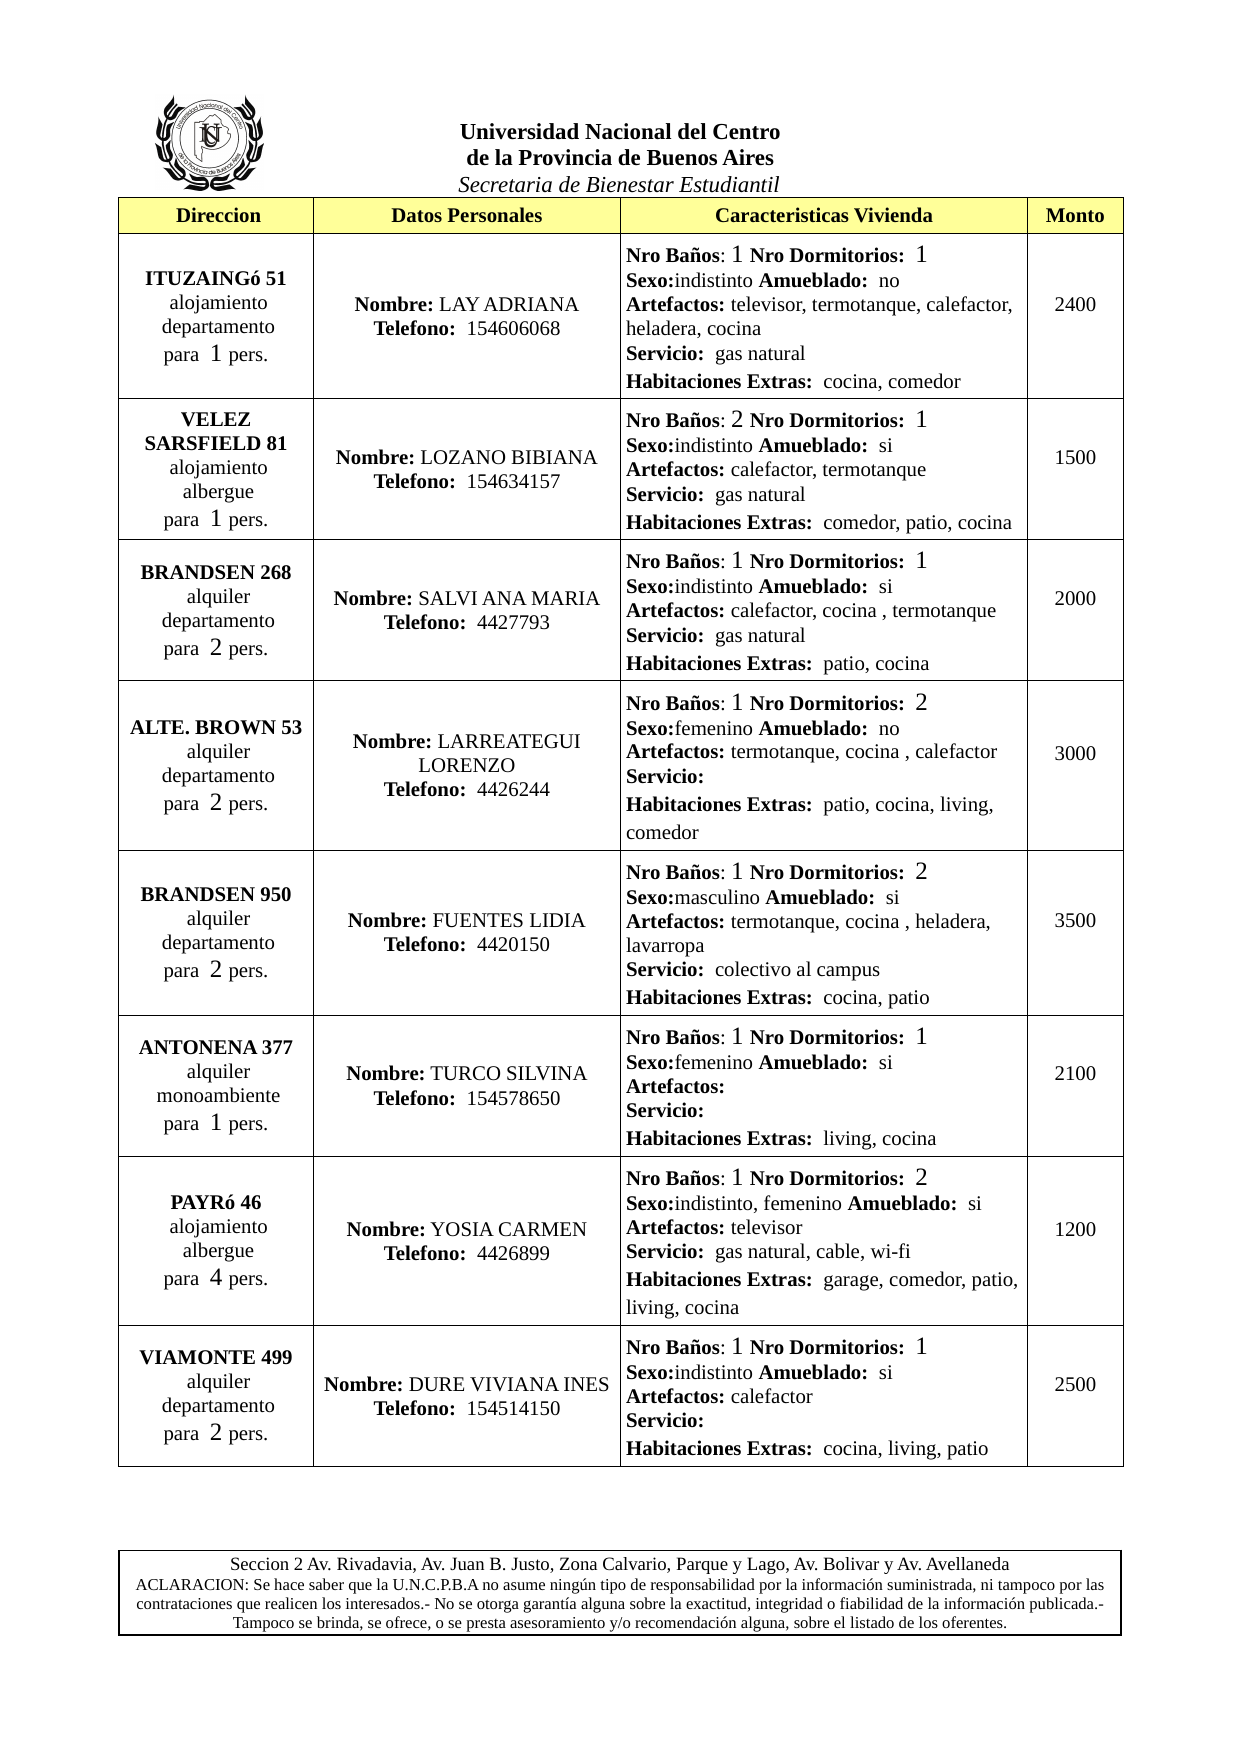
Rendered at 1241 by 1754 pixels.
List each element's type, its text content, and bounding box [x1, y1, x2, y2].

table_cell Nombre: FUENTES LIDIA Telefono: 4420150 [314, 851, 620, 1015]
table_cell Nro Baños: 1 Nro Dormitorios: 2 Sexo:indistinto, femenino Amueblado: si Artefactos: televisor Servicio: gas natural, cable, wi-fi Habitaciones Extras: garage, comedor, patio, living, cocina [621, 1157, 1027, 1325]
table_cell Nro Baños: 1 Nro Dormitorios: 1 Sexo:indistinto Amueblado: si Artefactos: calefactor Servicio: Habitaciones Extras: cocina, living, patio [621, 1326, 1027, 1466]
table_cell 3000 [1028, 681, 1123, 849]
table_cell Nombre: TURCO SILVINA Telefono: 154578650 [314, 1016, 620, 1156]
table_cell 2400 [1028, 234, 1123, 398]
table_cell Nro Baños: 1 Nro Dormitorios: 1 Sexo:indistinto Amueblado: no Artefactos: televisor, termotanque, calefactor, heladera, cocina Servicio: gas natural Habitaciones Extras: cocina, comedor [621, 234, 1027, 398]
table_header Datos Personales [314, 198, 620, 233]
table_cell VELEZ SARSFIELD 81 alojamiento albergue para 1 pers. [119, 399, 313, 539]
table_cell Nro Baños: 1 Nro Dormitorios: 2 Sexo:masculino Amueblado: si Artefactos: termotanque, cocina , heladera, lavarropa Servicio: colectivo al campus Habitaciones Extras: cocina, patio [621, 851, 1027, 1015]
table_header Monto [1028, 198, 1123, 233]
table_cell Nro Baños: 2 Nro Dormitorios: 1 Sexo:indistinto Amueblado: si Artefactos: calefactor, termotanque Servicio: gas natural Habitaciones Extras: comedor, patio, cocina [621, 399, 1027, 539]
table_cell Nro Baños: 1 Nro Dormitorios: 2 Sexo:femenino Amueblado: no Artefactos: termotanque, cocina , calefactor Servicio: Habitaciones Extras: patio, cocina, living, comedor [621, 681, 1027, 849]
table_cell 1200 [1028, 1157, 1123, 1325]
table_cell Nombre: LARREATEGUI LORENZO Telefono: 4426244 [314, 681, 620, 849]
table_cell ITUZAINGó 51 alojamiento departamento para 1 pers. [119, 234, 313, 398]
table_cell VIAMONTE 499 alquiler departamento para 2 pers. [119, 1326, 313, 1466]
table_cell 3500 [1028, 851, 1123, 1015]
table_cell 2000 [1028, 540, 1123, 680]
table_cell Nro Baños: 1 Nro Dormitorios: 1 Sexo:femenino Amueblado: si Artefactos: Servicio: Habitaciones Extras: living, cocina [621, 1016, 1027, 1156]
table_cell Nombre: LOZANO BIBIANA Telefono: 154634157 [314, 399, 620, 539]
table_cell BRANDSEN 268 alquiler departamento para 2 pers. [119, 540, 313, 680]
table_cell ALTE. BROWN 53 alquiler departamento para 2 pers. [119, 681, 313, 849]
table_cell Nro Baños: 1 Nro Dormitorios: 1 Sexo:indistinto Amueblado: si Artefactos: calefactor, cocina , termotanque Servicio: gas natural Habitaciones Extras: patio, cocina [621, 540, 1027, 680]
table_header Direccion [119, 198, 313, 233]
table_cell PAYRó 46 alojamiento albergue para 4 pers. [119, 1157, 313, 1325]
table_cell Nombre: DURE VIVIANA INES Telefono: 154514150 [314, 1326, 620, 1466]
table_cell 2100 [1028, 1016, 1123, 1156]
table_cell 2500 [1028, 1326, 1123, 1466]
table_cell Nombre: YOSIA CARMEN Telefono: 4426899 [314, 1157, 620, 1325]
table_cell Nombre: SALVI ANA MARIA Telefono: 4427793 [314, 540, 620, 680]
table_header Caracteristicas Vivienda [621, 198, 1027, 233]
table_cell BRANDSEN 950 alquiler departamento para 2 pers. [119, 851, 313, 1015]
table_cell Nombre: LAY ADRIANA Telefono: 154606068 [314, 234, 620, 398]
table_cell ANTONENA 377 alquiler monoambiente para 1 pers. [119, 1016, 313, 1156]
table_cell 1500 [1028, 399, 1123, 539]
